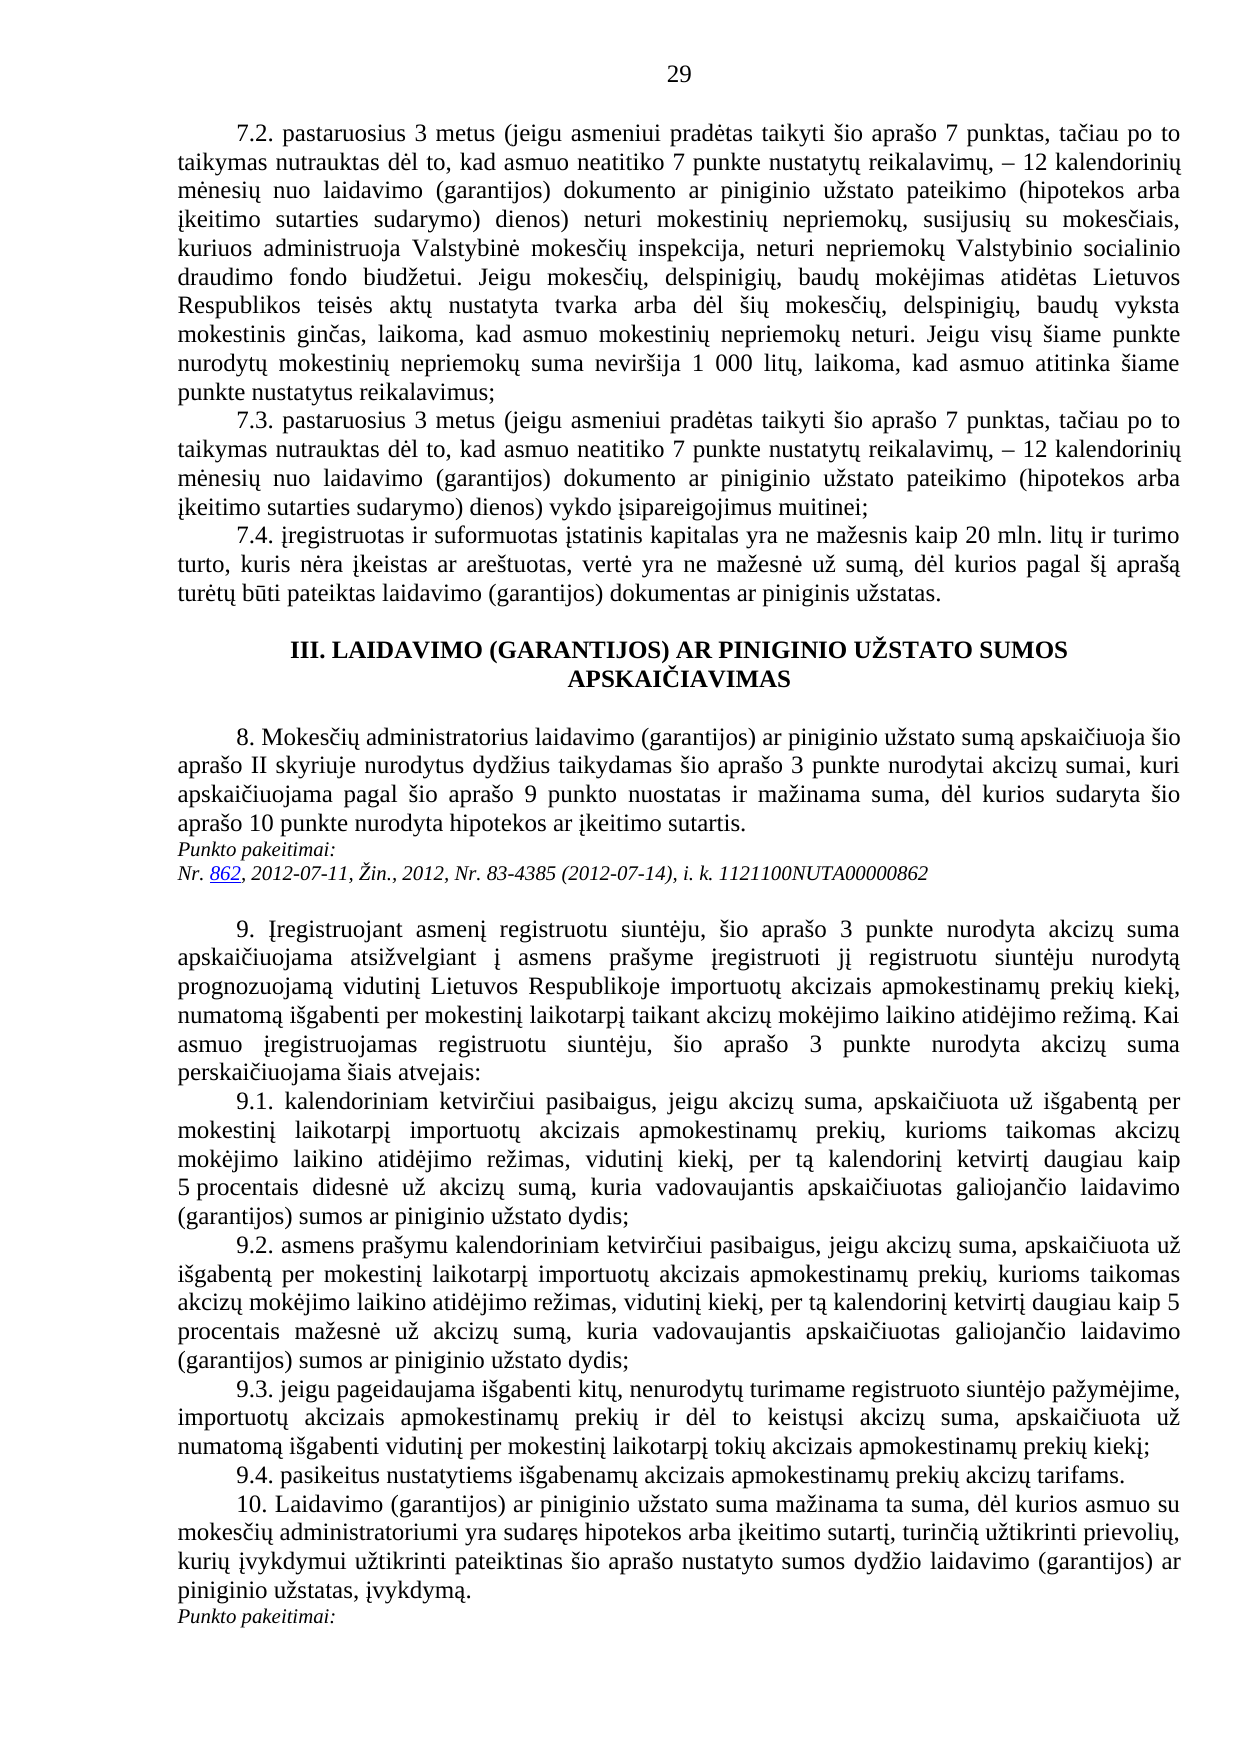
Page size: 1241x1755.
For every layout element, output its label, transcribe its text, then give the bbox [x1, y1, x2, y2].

text 9.3. jeigu pageidaujama išgabenti kitų, nenurodytų turimame registruoto siuntėjo pažymėjime, importuotų akcizais apmokestinamų prekių ir dėl to keistųsi akcizų suma, apskaičiuota už numatomą išgabenti vidutinį per mokestinį laikotarpį tokių akcizais apmokestinamų prekių kiekį; [177, 1374, 1181, 1460]
text 8. Mokesčių administratorius laidavimo (garantijos) ar piniginio užstato sumą apskaičiuoja šio aprašo II skyriuje nurodytus dydžius taikydamas šio aprašo 3 punkte nurodytai akcizų sumai, kuri apskaičiuojama pagal šio aprašo 9 punkto nuostatas ir mažinama suma, dėl kurios sudaryta šio aprašo 10 punkte nurodyta hipotekos ar įkeitimo sutartis. [177, 722, 1181, 837]
text 7.2. pastaruosius 3 metus (jeigu asmeniui pradėtas taikyti šio aprašo 7 punktas, tačiau po to taikymas nutrauktas dėl to, kad asmuo neatitiko 7 punkte nustatytų reikalavimų, – 12 kalendorinių mėnesių nuo laidavimo (garantijos) dokumento ar piniginio užstato pateikimo (hipotekos arba įkeitimo sutarties sudarymo) dienos) neturi mokestinių nepriemokų, susijusių su mokesčiais, kuriuos administruoja Valstybinė mokesčių inspekcija, neturi nepriemokų Valstybinio socialinio draudimo fondo biudžetui. Jeigu mokesčių, delspinigių, baudų mokėjimas atidėtas Lietuvos Respublikos teisės aktų nustatyta tvarka arba dėl šių mokesčių, delspinigių, baudų vyksta mokestinis ginčas, laikoma, kad asmuo mokestinių nepriemokų neturi. Jeigu visų šiame punkte nurodytų mokestinių nepriemokų suma neviršija 1 000 litų, laikoma, kad asmuo atitinka šiame punkte nustatytus reikalavimus; [177, 118, 1181, 406]
text 7.4. įregistruotas ir suformuotas įstatinis kapitalas yra ne mažesnis kaip 20 mln. litų ir turimo turto, kuris nėra įkeistas ar areštuotas, vertė yra ne mažesnė už sumą, dėl kurios pagal šį aprašą turėtų būti pateiktas laidavimo (garantijos) dokumentas ar piniginis užstatas. [177, 521, 1181, 607]
text 7.3. pastaruosius 3 metus (jeigu asmeniui pradėtas taikyti šio aprašo 7 punktas, tačiau po to taikymas nutrauktas dėl to, kad asmuo neatitiko 7 punkte nustatytų reikalavimų, – 12 kalendorinių mėnesių nuo laidavimo (garantijos) dokumento ar piniginio užstato pateikimo (hipotekos arba įkeitimo sutarties sudarymo) dienos) vykdo įsipareigojimus muitinei; [177, 406, 1181, 521]
text Punkto pakeitimai: [177, 1604, 1181, 1628]
text III. LAIDAVIMO (GARANTIJOS) AR PINIGINIO UŽSTATO SUMOS APSKAIČIAVIMAS [177, 636, 1181, 693]
text Nr. 862, 2012-07-11, Žin., 2012, Nr. 83-4385 (2012-07-14), i. k. 1121100NUTA00000862 [177, 861, 1181, 885]
text 9.4. pasikeitus nustatytiems išgabenamų akcizais apmokestinamų prekių akcizų tarifams. [177, 1460, 1181, 1489]
text 9. Įregistruojant asmenį registruotu siuntėju, šio aprašo 3 punkte nurodyta akcizų suma apskaičiuojama atsižvelgiant į asmens prašyme įregistruoti jį registruotu siuntėju nurodytą prognozuojamą vidutinį Lietuvos Respublikoje importuotų akcizais apmokestinamų prekių kiekį, numatomą išgabenti per mokestinį laikotarpį taikant akcizų mokėjimo laikino atidėjimo režimą. Kai asmuo įregistruojamas registruotu siuntėju, šio aprašo 3 punkte nurodyta akcizų suma perskaičiuojama šiais atvejais: [177, 914, 1181, 1086]
text 9.2. asmens prašymu kalendoriniam ketvirčiui pasibaigus, jeigu akcizų suma, apskaičiuota už išgabentą per mokestinį laikotarpį importuotų akcizais apmokestinamų prekių, kurioms taikomas akcizų mokėjimo laikino atidėjimo režimas, vidutinį kiekį, per tą kalendorinį ketvirtį daugiau kaip 5 procentais mažesnė už akcizų sumą, kuria vadovaujantis apskaičiuotas galiojančio laidavimo (garantijos) sumos ar piniginio užstato dydis; [177, 1230, 1181, 1374]
text 10. Laidavimo (garantijos) ar piniginio užstato suma mažinama ta suma, dėl kurios asmuo su mokesčių administratoriumi yra sudaręs hipotekos arba įkeitimo sutartį, turinčią užtikrinti prievolių, kurių įvykdymui užtikrinti pateiktinas šio aprašo nustatyto sumos dydžio laidavimo (garantijos) ar piniginio užstatas, įvykdymą. [177, 1489, 1181, 1604]
text Punkto pakeitimai: [177, 837, 1181, 861]
text 9.1. kalendoriniam ketvirčiui pasibaigus, jeigu akcizų suma, apskaičiuota už išgabentą per mokestinį laikotarpį importuotų akcizais apmokestinamų prekių, kurioms taikomas akcizų mokėjimo laikino atidėjimo režimas, vidutinį kiekį, per tą kalendorinį ketvirtį daugiau kaip 5 procentais didesnė už akcizų sumą, kuria vadovaujantis apskaičiuotas galiojančio laidavimo (garantijos) sumos ar piniginio užstato dydis; [177, 1086, 1181, 1230]
